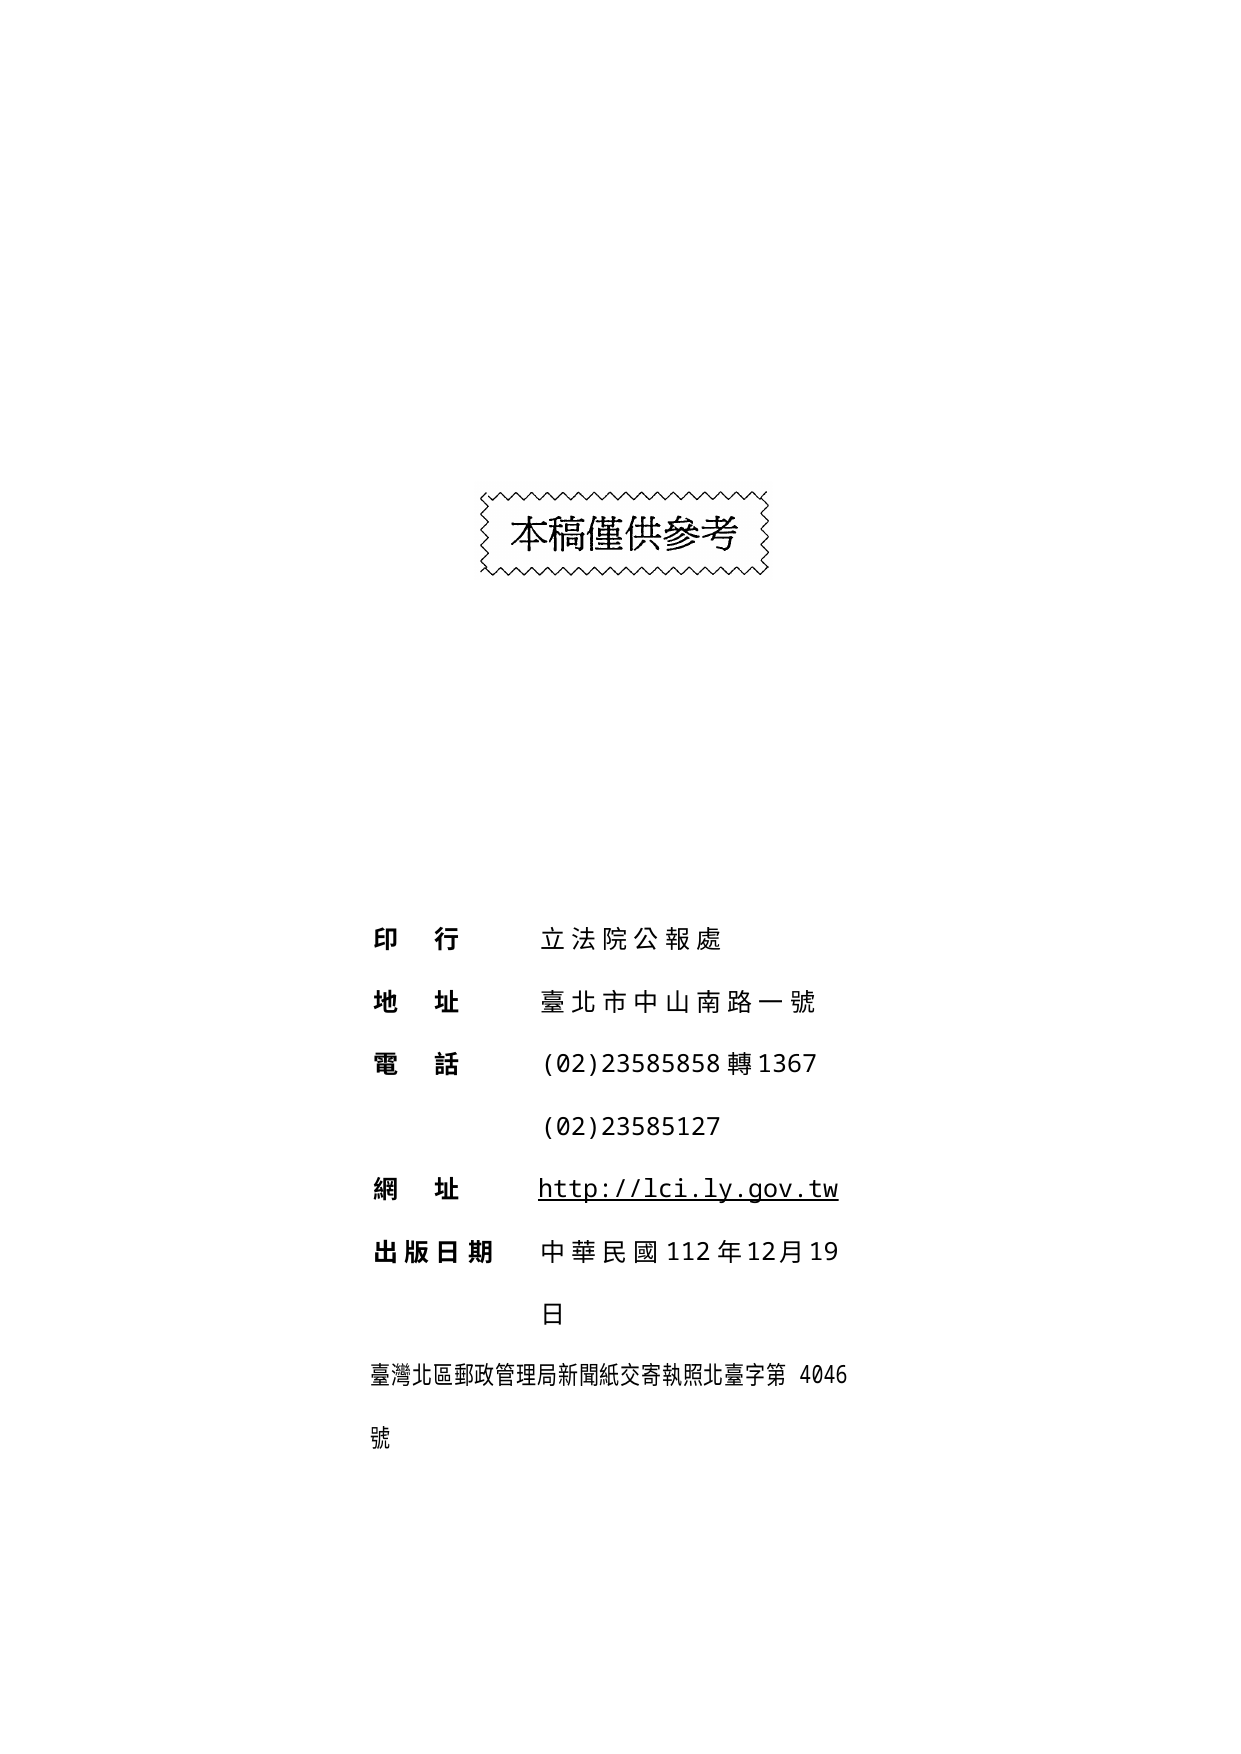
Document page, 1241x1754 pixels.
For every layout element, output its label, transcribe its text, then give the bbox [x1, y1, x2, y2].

table_cell 臺灣北區郵政管理局新聞紙交寄執照北臺字第4046號 [362, 1344, 878, 1469]
table_cell (02)23585858轉1367 (02)23585127 [534, 1031, 878, 1156]
table_cell 出版日期 [362, 1219, 534, 1344]
table_cell http://lci.ly.gov.tw [534, 1156, 878, 1219]
table_header [468, 406, 773, 594]
table_header 立法院公報處 [534, 906, 878, 969]
table_cell 電話 [362, 1031, 534, 1156]
table_cell 網址 [362, 1156, 534, 1219]
table_header 印行 [362, 906, 534, 969]
table_cell 中華民國112年12月19日 [534, 1219, 878, 1344]
table_cell 地址 [362, 969, 534, 1031]
table_cell 臺北市中山南路一號 [534, 969, 878, 1031]
